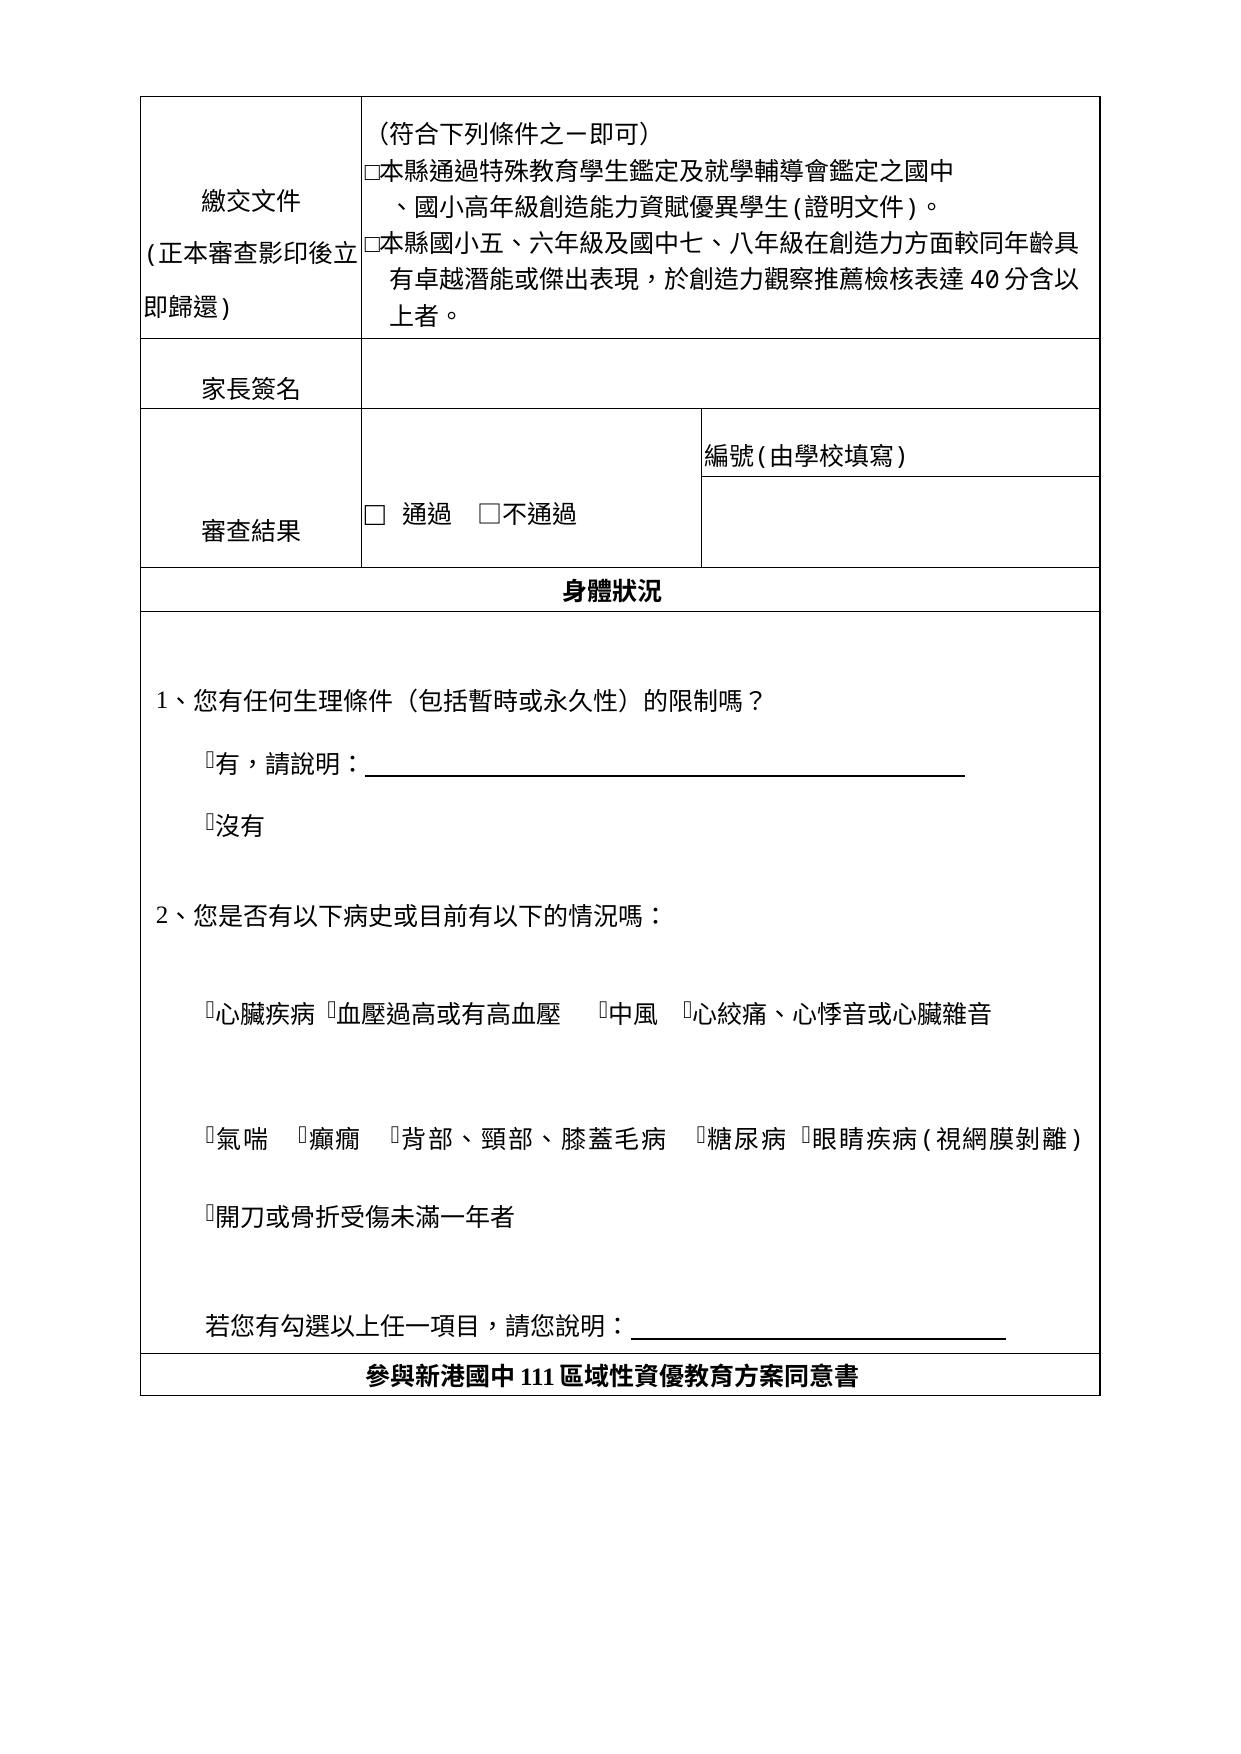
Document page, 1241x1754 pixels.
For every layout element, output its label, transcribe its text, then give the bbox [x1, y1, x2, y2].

table_cell 1、您有任何生理條件（包括暫時或永久性）的限制嗎？ 有，請說明： 沒有 2、您是否有以下病史或目前有以下的情況嗎： 心臟疾病 血壓過高或有高血壓 中風 心絞痛、心悸音或心臟雜音 氣喘 癲癇 背部、頸部、膝蓋毛病 糖尿病 眼睛疾病(視網膜剝離) 開刀或骨折受傷未滿一年者 若您有勾選以上任一項目，請您說明： [141, 612, 1099, 1353]
table_cell 繳交文件 (正本審查影印後立即歸還) [141, 97, 361, 338]
table_cell （符合下列條件之ㄧ即可） □本縣通過特殊教育學生鑑定及就學輔導會鑑定之國中 、國小高年級創造能力資賦優異學生(證明文件)。 □本縣國小五、六年級及國中七、八年級在創造力方面較同年齡具有卓越潛能或傑出表現，於創造力觀察推薦檢核表達40分含以上者。 [362, 97, 1099, 338]
table_cell 通過 □不通過 [362, 409, 701, 567]
table_cell [362, 339, 1099, 408]
table_cell 審查結果 [141, 409, 361, 567]
table_cell [702, 477, 1099, 567]
table_cell 家長簽名 [141, 339, 361, 408]
table_cell 編號(由學校填寫) [702, 409, 1099, 476]
table_cell 參與新港國中111區域性資優教育方案同意書 [141, 1354, 1099, 1395]
table_cell 身體狀況 [141, 568, 1099, 611]
